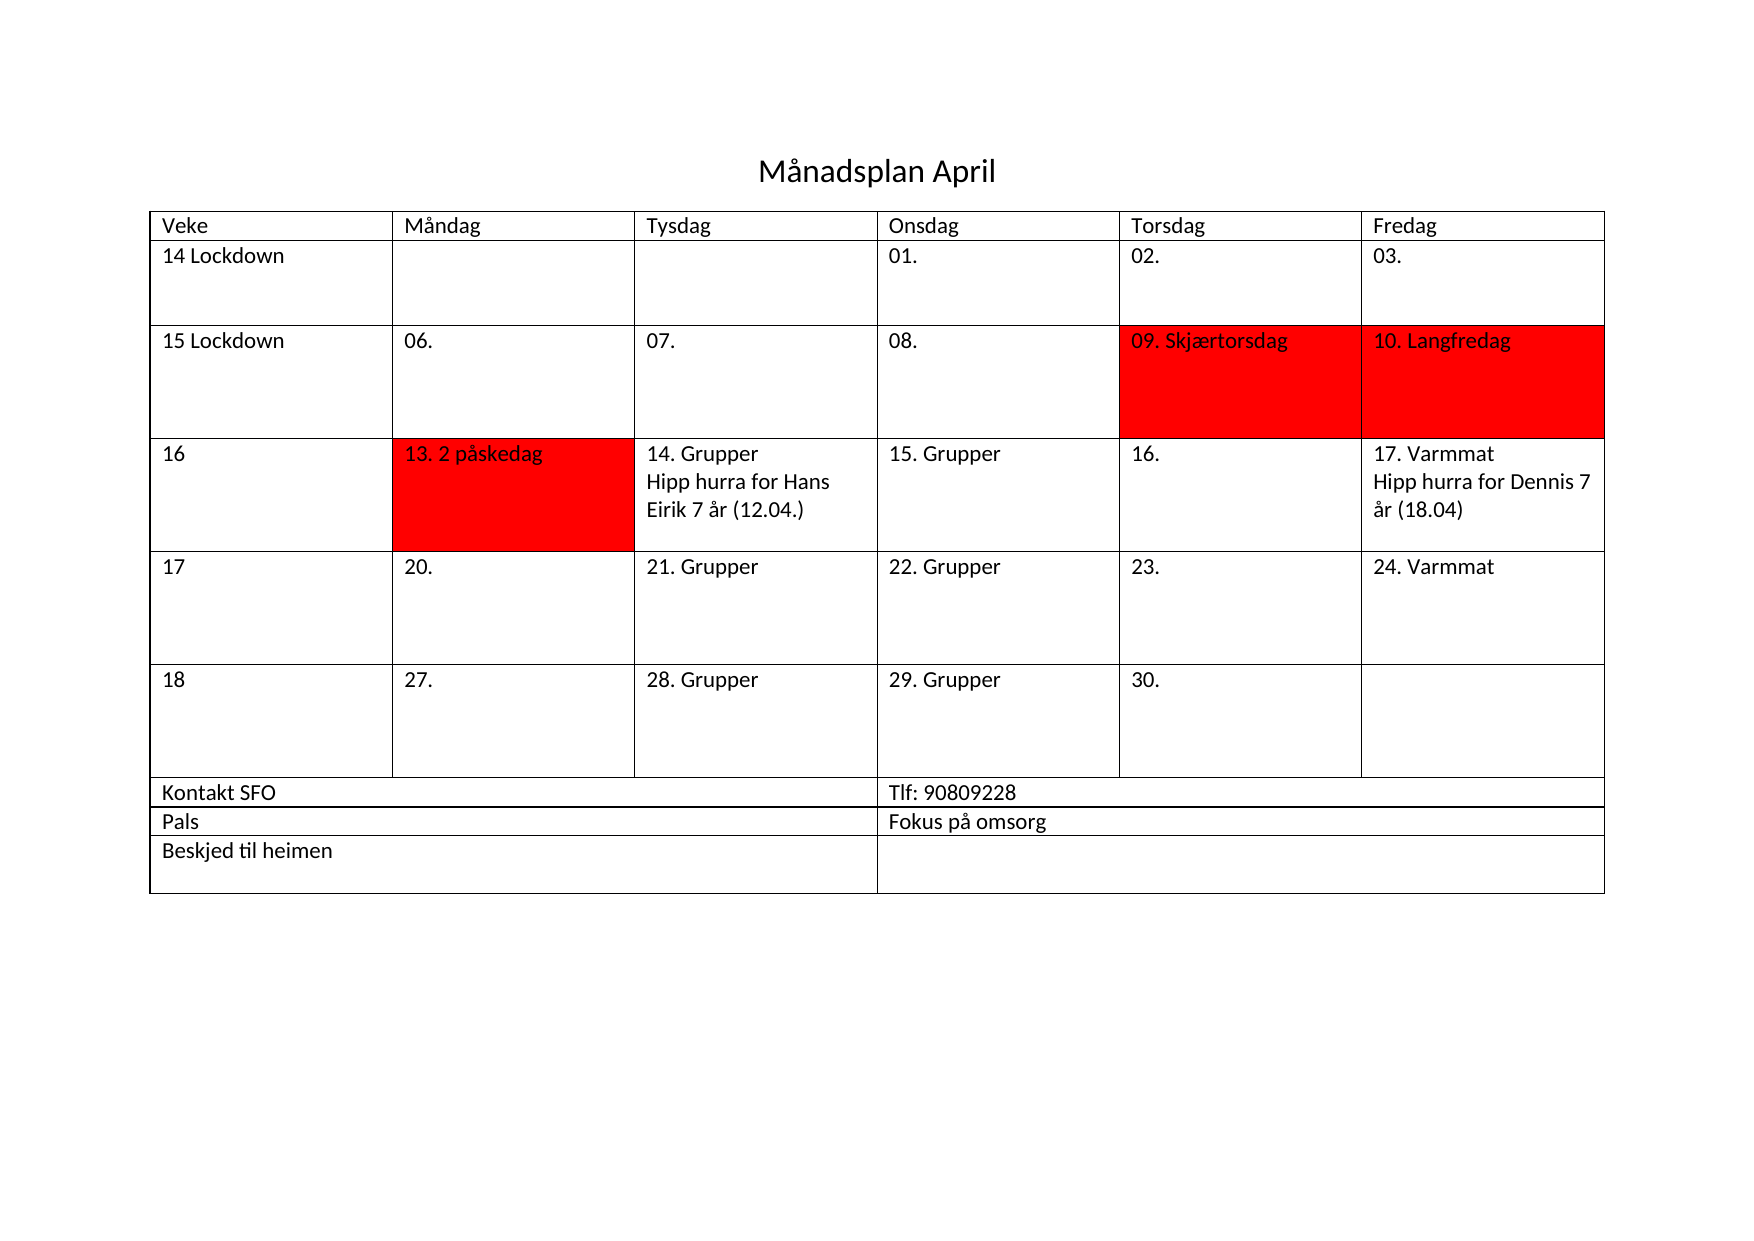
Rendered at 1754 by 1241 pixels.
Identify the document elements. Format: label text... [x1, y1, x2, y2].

table_cell [635, 241, 877, 325]
table_cell 15. Grupper [878, 439, 1119, 551]
table_cell [1362, 665, 1604, 777]
table_header Torsdag [1120, 212, 1361, 240]
table_cell Tlf: 90809228 [878, 778, 1604, 806]
table_cell 08. [878, 326, 1119, 438]
table_cell 14. Grupper Hipp hurra for Hans Eirik 7 år (12.04.) [635, 439, 877, 551]
table_cell 17 [151, 552, 392, 664]
table_header Måndag [393, 212, 634, 240]
table_cell 09. Skjærtorsdag [1120, 326, 1361, 438]
table_cell 29. Grupper [878, 665, 1119, 777]
table_cell 15 Lockdown [151, 326, 392, 438]
table_cell 21. Grupper [635, 552, 877, 664]
table_cell 10. Langfredag [1362, 326, 1604, 438]
table_cell Fokus på omsorg [878, 808, 1604, 835]
table_cell 13. 2 påskedag [393, 439, 634, 551]
table_cell Pals [151, 808, 877, 835]
table_cell 17. Varmmat Hipp hurra for Dennis 7 år (18.04) [1362, 439, 1604, 551]
table_header Onsdag [878, 212, 1119, 240]
table_cell [393, 241, 634, 325]
table_cell 16. [1120, 439, 1361, 551]
table_cell 16 [151, 439, 392, 551]
table_cell 02. [1120, 241, 1361, 325]
table_cell Kontakt SFO [151, 778, 877, 806]
table_cell 28. Grupper [635, 665, 877, 777]
table_cell 24. Varmmat [1362, 552, 1604, 664]
table_cell 23. [1120, 552, 1361, 664]
table_cell 22. Grupper [878, 552, 1119, 664]
table_cell 20. [393, 552, 634, 664]
table_cell 06. [393, 326, 634, 438]
table_cell 03. [1362, 241, 1604, 325]
table_cell 14 Lockdown [151, 241, 392, 325]
table_cell 01. [878, 241, 1119, 325]
table_header Tysdag [635, 212, 877, 240]
table_cell 27. [393, 665, 634, 777]
table_cell [878, 836, 1604, 892]
table_header Veke [151, 212, 392, 240]
table_cell 07. [635, 326, 877, 438]
table_cell 18 [151, 665, 392, 777]
table_header Fredag [1362, 212, 1604, 240]
table_cell Beskjed til heimen [151, 836, 877, 892]
text Månadsplan April [150, 150, 1604, 191]
table_cell 30. [1120, 665, 1361, 777]
